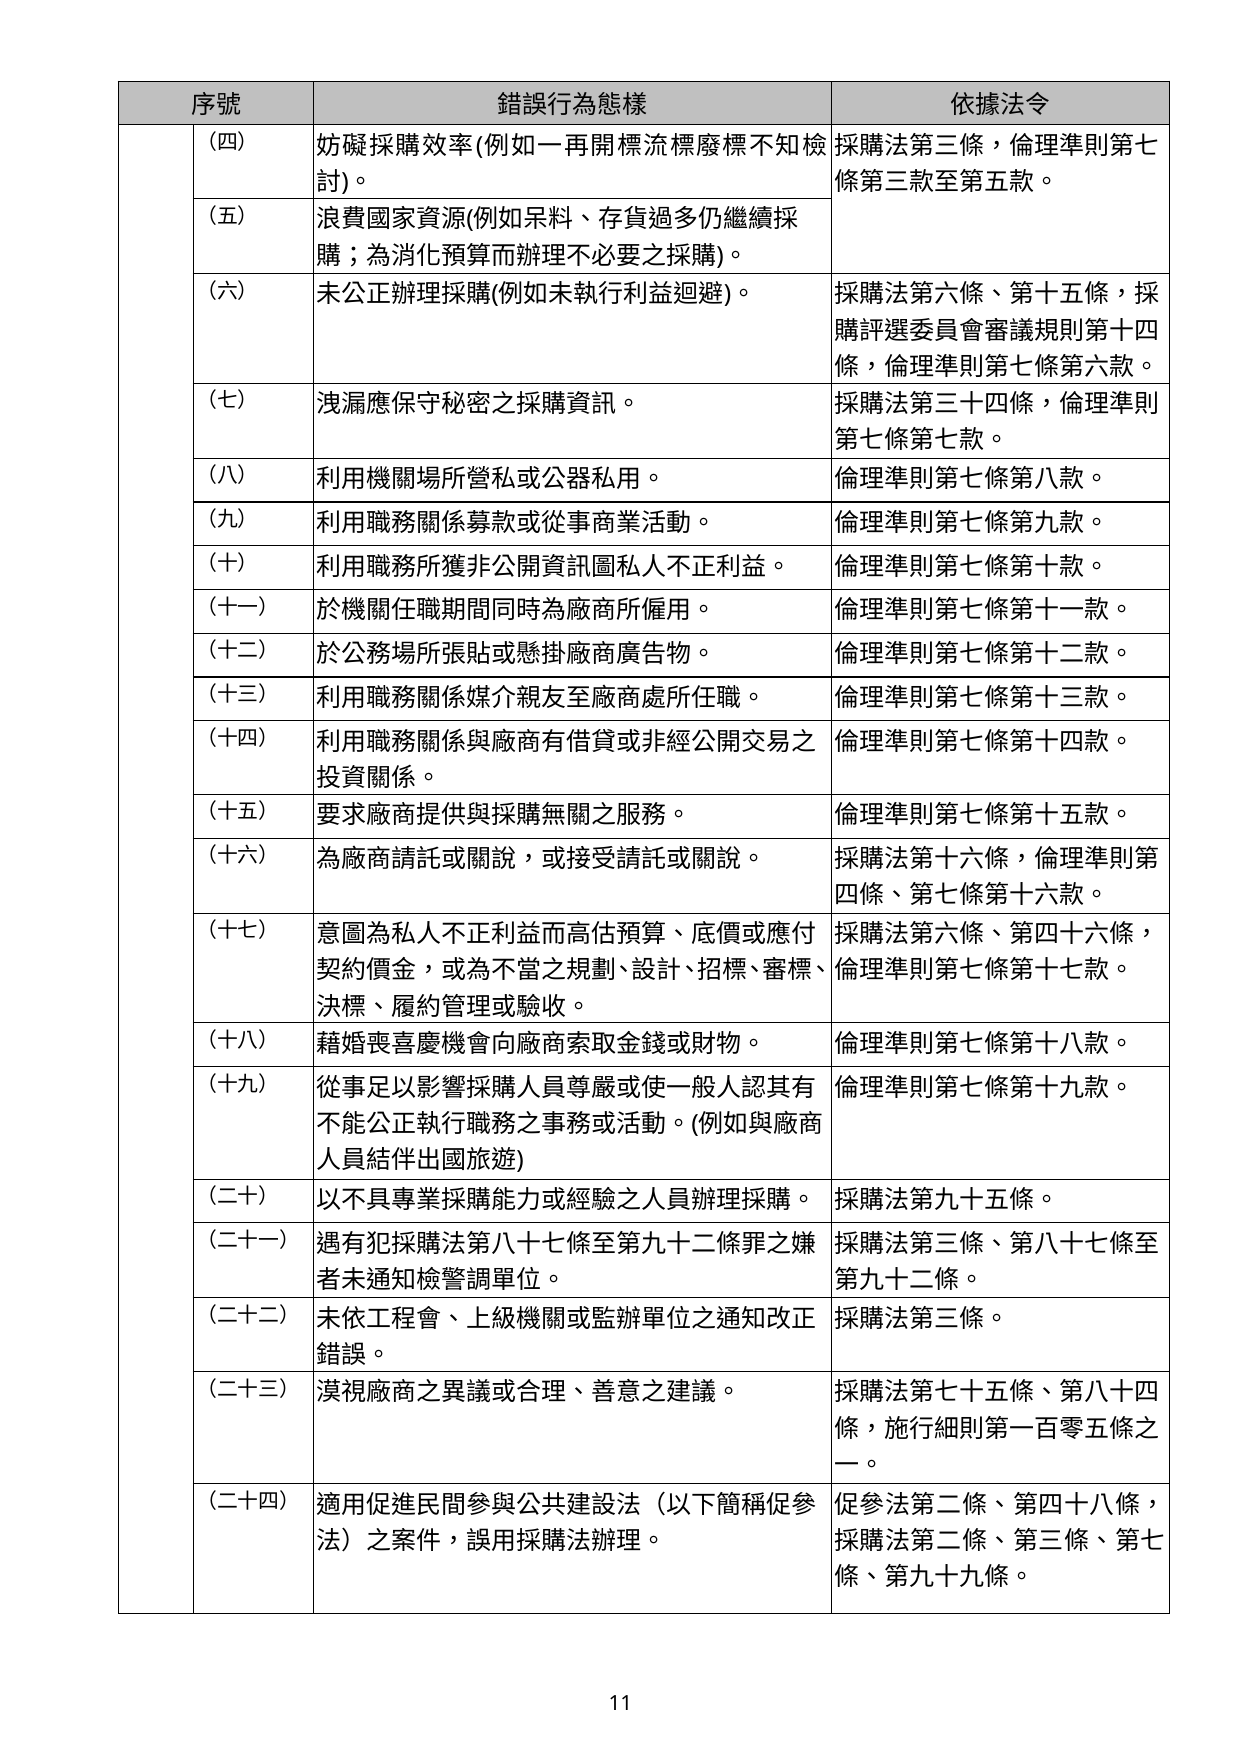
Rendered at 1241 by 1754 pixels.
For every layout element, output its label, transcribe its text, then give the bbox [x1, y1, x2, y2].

table_cell 促參法第二條、第四十八條，採購法第二條、第三條、第七條、第九十九條。 [832, 1484, 1169, 1613]
table_cell 未依工程會、上級機關或監辦單位之通知改正錯誤。 [314, 1298, 831, 1371]
table_cell （十九） [194, 1067, 313, 1178]
table_cell 倫理準則第七條第十三款。 [832, 678, 1169, 720]
table_cell （八） [194, 459, 313, 501]
table_cell （四） [194, 125, 313, 198]
table_cell 利用職務所獲非公開資訊圖私人不正利益。 [314, 546, 831, 589]
table_cell 採購法第三條，倫理準則第七條第三款至第五款。 [832, 125, 1169, 273]
table_cell （五） [194, 199, 313, 273]
table_cell 藉婚喪喜慶機會向廠商索取金錢或財物。 [314, 1023, 831, 1066]
table_cell 以不具專業採購能力或經驗之人員辦理採購。 [314, 1180, 831, 1222]
table_cell 倫理準則第七條第十四款。 [832, 721, 1169, 794]
table_cell 漠視廠商之異議或合理、善意之建議。 [314, 1372, 831, 1483]
table_cell 十三、其他不法不當行為 [119, 125, 193, 1613]
table_cell 倫理準則第七條第九款。 [832, 503, 1169, 545]
table_cell 於機關任職期間同時為廠商所僱用。 [314, 590, 831, 633]
table_cell 利用職務關係與廠商有借貸或非經公開交易之投資關係。 [314, 721, 831, 794]
table_cell （十一） [194, 590, 313, 633]
table_cell 意圖為私人不正利益而高估預算、底價或應付契約價金，或為不當之規劃、設計、招標、審標、決標、履約管理或驗收。 [314, 914, 831, 1022]
table_cell （十六） [194, 839, 313, 912]
table_cell 採購法第六條、第十五條，採購評選委員會審議規則第十四條，倫理準則第七條第六款。 [832, 274, 1169, 383]
table_header 序號 [119, 82, 313, 124]
table_cell （二十一） [194, 1223, 313, 1297]
table_cell 利用職務關係募款或從事商業活動。 [314, 503, 831, 545]
table_cell 遇有犯採購法第八十七條至第九十二條罪之嫌者未通知檢警調單位。 [314, 1223, 831, 1297]
table_cell （十七） [194, 914, 313, 1022]
table_cell 倫理準則第七條第十九款。 [832, 1067, 1169, 1178]
table_cell （二十四） [194, 1484, 313, 1613]
table_cell 適用促進民間參與公共建設法（以下簡稱促參法）之案件，誤用採購法辦理。 [314, 1484, 831, 1613]
table_cell 倫理準則第七條第十二款。 [832, 634, 1169, 676]
table_cell （二十三） [194, 1372, 313, 1483]
table_cell 倫理準則第七條第十款。 [832, 546, 1169, 589]
table_cell 浪費國家資源(例如呆料、存貨過多仍繼續採購；為消化預算而辦理不必要之採購)。 [314, 199, 831, 273]
table_cell 採購法第三條、第八十七條至第九十二條。 [832, 1223, 1169, 1297]
table_cell （十三） [194, 678, 313, 720]
table_cell （六） [194, 274, 313, 383]
table_cell 洩漏應保守秘密之採購資訊。 [314, 384, 831, 458]
table_cell 採購法第三十四條，倫理準則第七條第七款。 [832, 384, 1169, 458]
table_cell 倫理準則第七條第八款。 [832, 459, 1169, 501]
table_cell 要求廠商提供與採購無關之服務。 [314, 795, 831, 837]
table_cell （七） [194, 384, 313, 458]
table_cell 利用職務關係媒介親友至廠商處所任職。 [314, 678, 831, 720]
table_header 錯誤行為態樣 [314, 82, 831, 124]
table_cell 於公務場所張貼或懸掛廠商廣告物。 [314, 634, 831, 676]
table_cell 倫理準則第七條第十五款。 [832, 795, 1169, 837]
table_cell 為廠商請託或關說，或接受請託或關說。 [314, 839, 831, 912]
table_cell 利用機關場所營私或公器私用。 [314, 459, 831, 501]
table_cell （二十） [194, 1180, 313, 1222]
table_cell 採購法第六條、第四十六條，倫理準則第七條第十七款。 [832, 914, 1169, 1022]
table_cell （十八） [194, 1023, 313, 1066]
table_cell 採購法第十六條，倫理準則第四條、第七條第十六款。 [832, 839, 1169, 912]
table_cell （十五） [194, 795, 313, 837]
table_cell （九） [194, 503, 313, 545]
table_cell （二十二） [194, 1298, 313, 1371]
table_cell 倫理準則第七條第十一款。 [832, 590, 1169, 633]
table_header 依據法令 [832, 82, 1169, 124]
table_cell 採購法第三條。 [832, 1298, 1169, 1371]
table_cell （十四） [194, 721, 313, 794]
table_cell （十二） [194, 634, 313, 676]
table_cell 採購法第七十五條、第八十四條，施行細則第一百零五條之一。 [832, 1372, 1169, 1483]
table_cell 採購法第九十五條。 [832, 1180, 1169, 1222]
table_cell 從事足以影響採購人員尊嚴或使一般人認其有不能公正執行職務之事務或活動。(例如與廠商人員結伴出國旅遊) [314, 1067, 831, 1178]
table_cell 妨礙採購效率(例如一再開標流標廢標不知檢討)。 [314, 125, 831, 198]
table_cell （十） [194, 546, 313, 589]
table_cell 倫理準則第七條第十八款。 [832, 1023, 1169, 1066]
table_cell 未公正辦理採購(例如未執行利益迴避)。 [314, 274, 831, 383]
